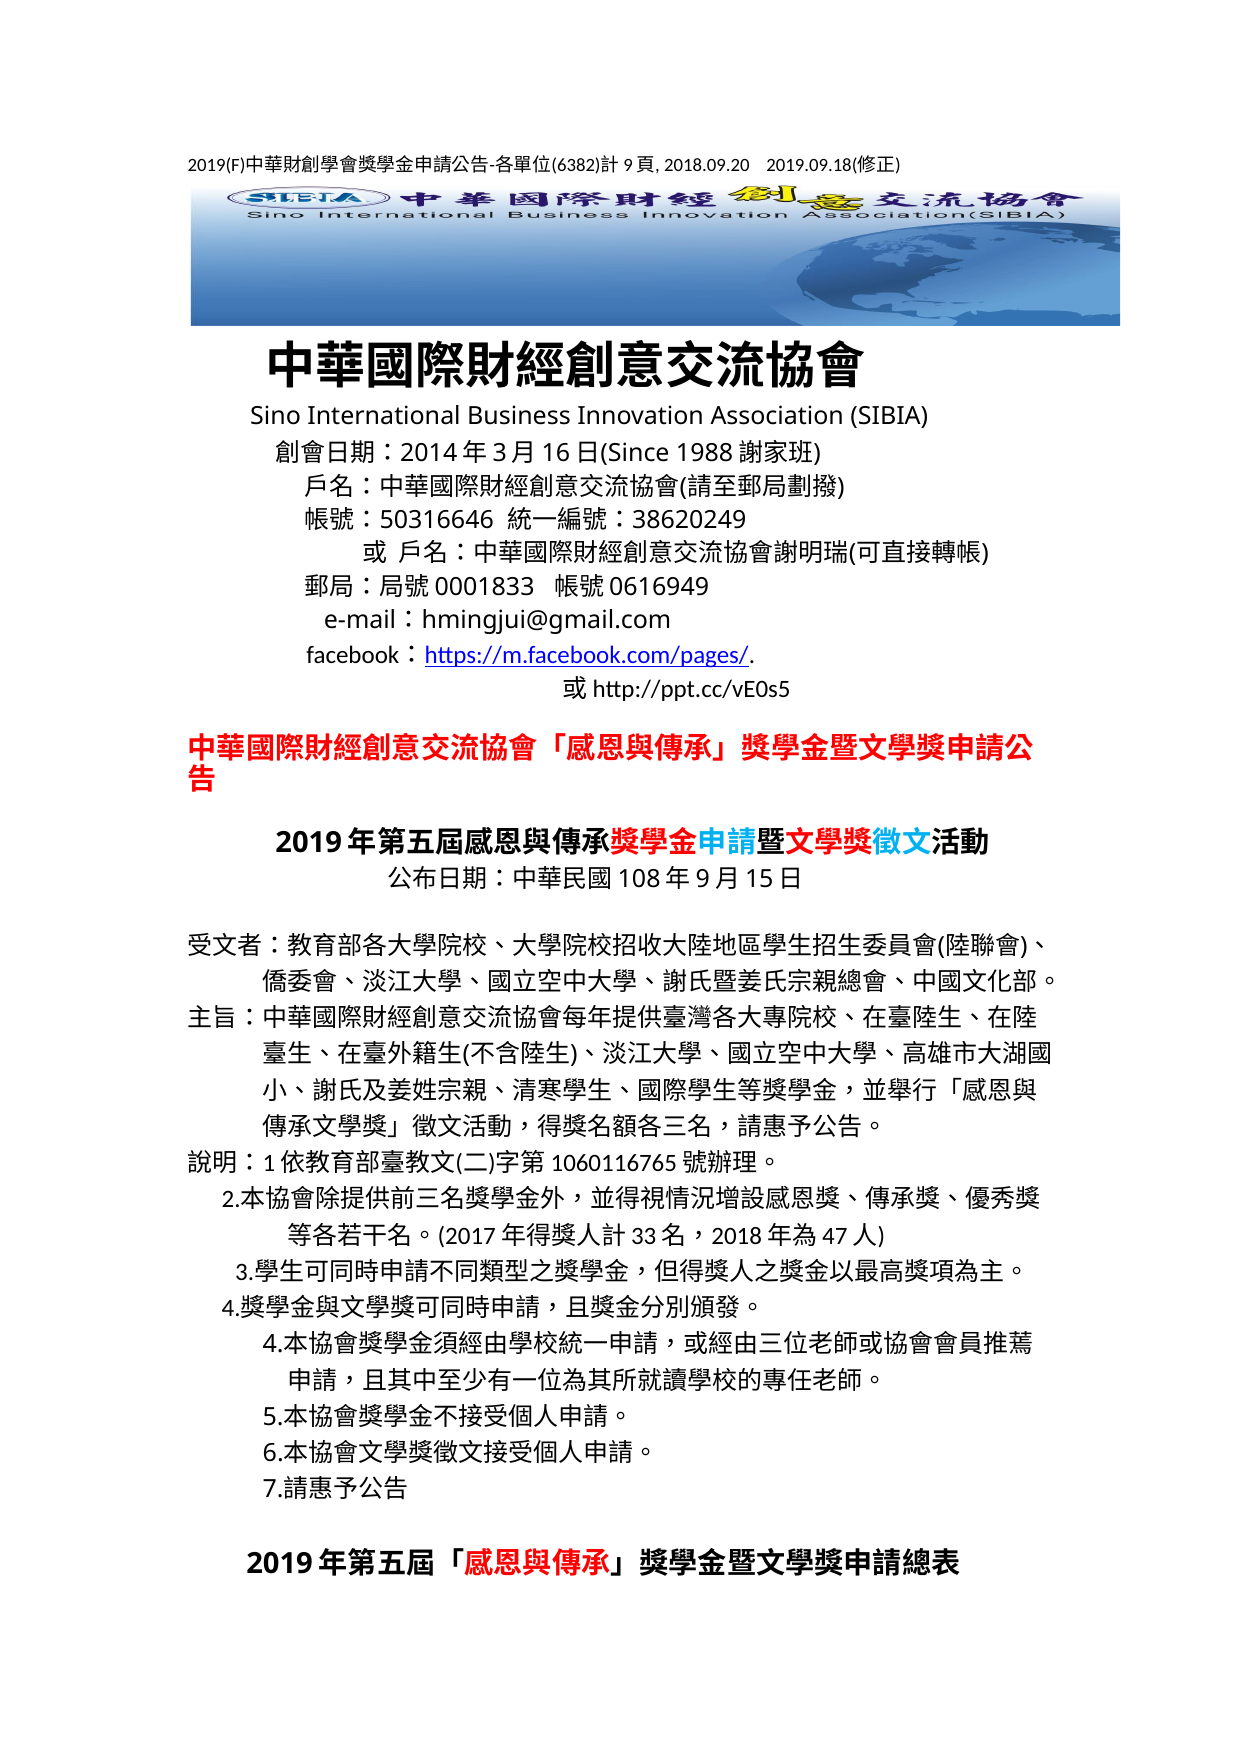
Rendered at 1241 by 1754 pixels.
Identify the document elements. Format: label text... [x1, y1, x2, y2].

text 受文者：教育部各大學院校、大學院校招收大陸地區學生招生委員會(陸聯會)、僑委會、淡江大學、國立空中大學、謝氏暨姜氏宗親總會、中國文化部。 [187, 925, 1053, 998]
text 2019(F)中華財創學會獎學金申請公告-各單位(6382)計9頁, 2018.09.20 2019.09.18(修正) [187, 150, 1053, 177]
text 5.本協會獎學金不接受個人申請。 [262, 1396, 1053, 1433]
text 3.學生可同時申請不同類型之獎學金，但得獎人之獎金以最高獎項為主。 [212, 1251, 1053, 1288]
picture [190, 177, 1121, 326]
text 帳號：50316646 統一編號：38620249 [187, 502, 1053, 535]
text 6.本協會文學獎徵文接受個人申請。 [262, 1433, 1053, 1469]
text facebook：https://m.facebook.com/pages/. [187, 635, 1053, 671]
text Sino International Business Innovation Association (SIBIA) [187, 398, 1053, 432]
text 2.本協會除提供前三名獎學金外，並得視情況增設感恩獎、傳承獎、優秀獎等各若干名。(2017年得獎人計33名，2018年為47人) [187, 1179, 1053, 1251]
text 4.獎學金與文學獎可同時申請，且獎金分別頒發。 [187, 1288, 1053, 1324]
text 創會日期：2014年3月16日(Since 1988謝家班) [187, 432, 1053, 468]
text 2019年第五屆「感恩與傳承」獎學金暨文學獎申請總表 [187, 1539, 1053, 1582]
text e-mail：hmingjui@gmail.com [187, 602, 1053, 635]
text 戶名：中華國際財經創意交流協會(請至郵局劃撥) [187, 468, 1053, 502]
text 主旨：中華國際財經創意交流協會每年提供臺灣各大專院校、在臺陸生、在陸臺生、在臺外籍生(不含陸生)、淡江大學、國立空中大學、高雄市大湖國小、謝氏及姜姓宗親、清寒學生、國際學生等獎學金，並舉行「感恩與傳承文學獎」徵文活動，得獎名額各三名，請惠予公告。 [187, 998, 1053, 1143]
text 或http://ppt.cc/vE0s5 [187, 671, 1053, 704]
text 中華國際財經創意交流協會 [187, 326, 1053, 398]
text 郵局：局號0001833 帳號0616949 [187, 568, 1053, 602]
text 7.請惠予公告 [262, 1469, 1053, 1505]
text 2019年第五屆感恩與傳承獎學金申請暨文學獎徵文活動 [187, 827, 1053, 858]
text 4.本協會獎學金須經由學校統一申請，或經由三位老師或協會會員推蔫申請，且其中至少有一位為其所就讀學校的專任老師。 [262, 1324, 1053, 1396]
text 或 戶名：中華國際財經創意交流協會謝明瑞(可直接轉帳) [187, 535, 1053, 568]
text 說明：1依教育部臺教文(二)字第1060116765號辦理。 [187, 1143, 1053, 1179]
text 公布日期：中華民國108年9月15日 [187, 858, 1053, 894]
text 中華國際財經創意交流協會「感恩與傳承」獎學金暨文學獎申請公告 [187, 733, 1053, 796]
